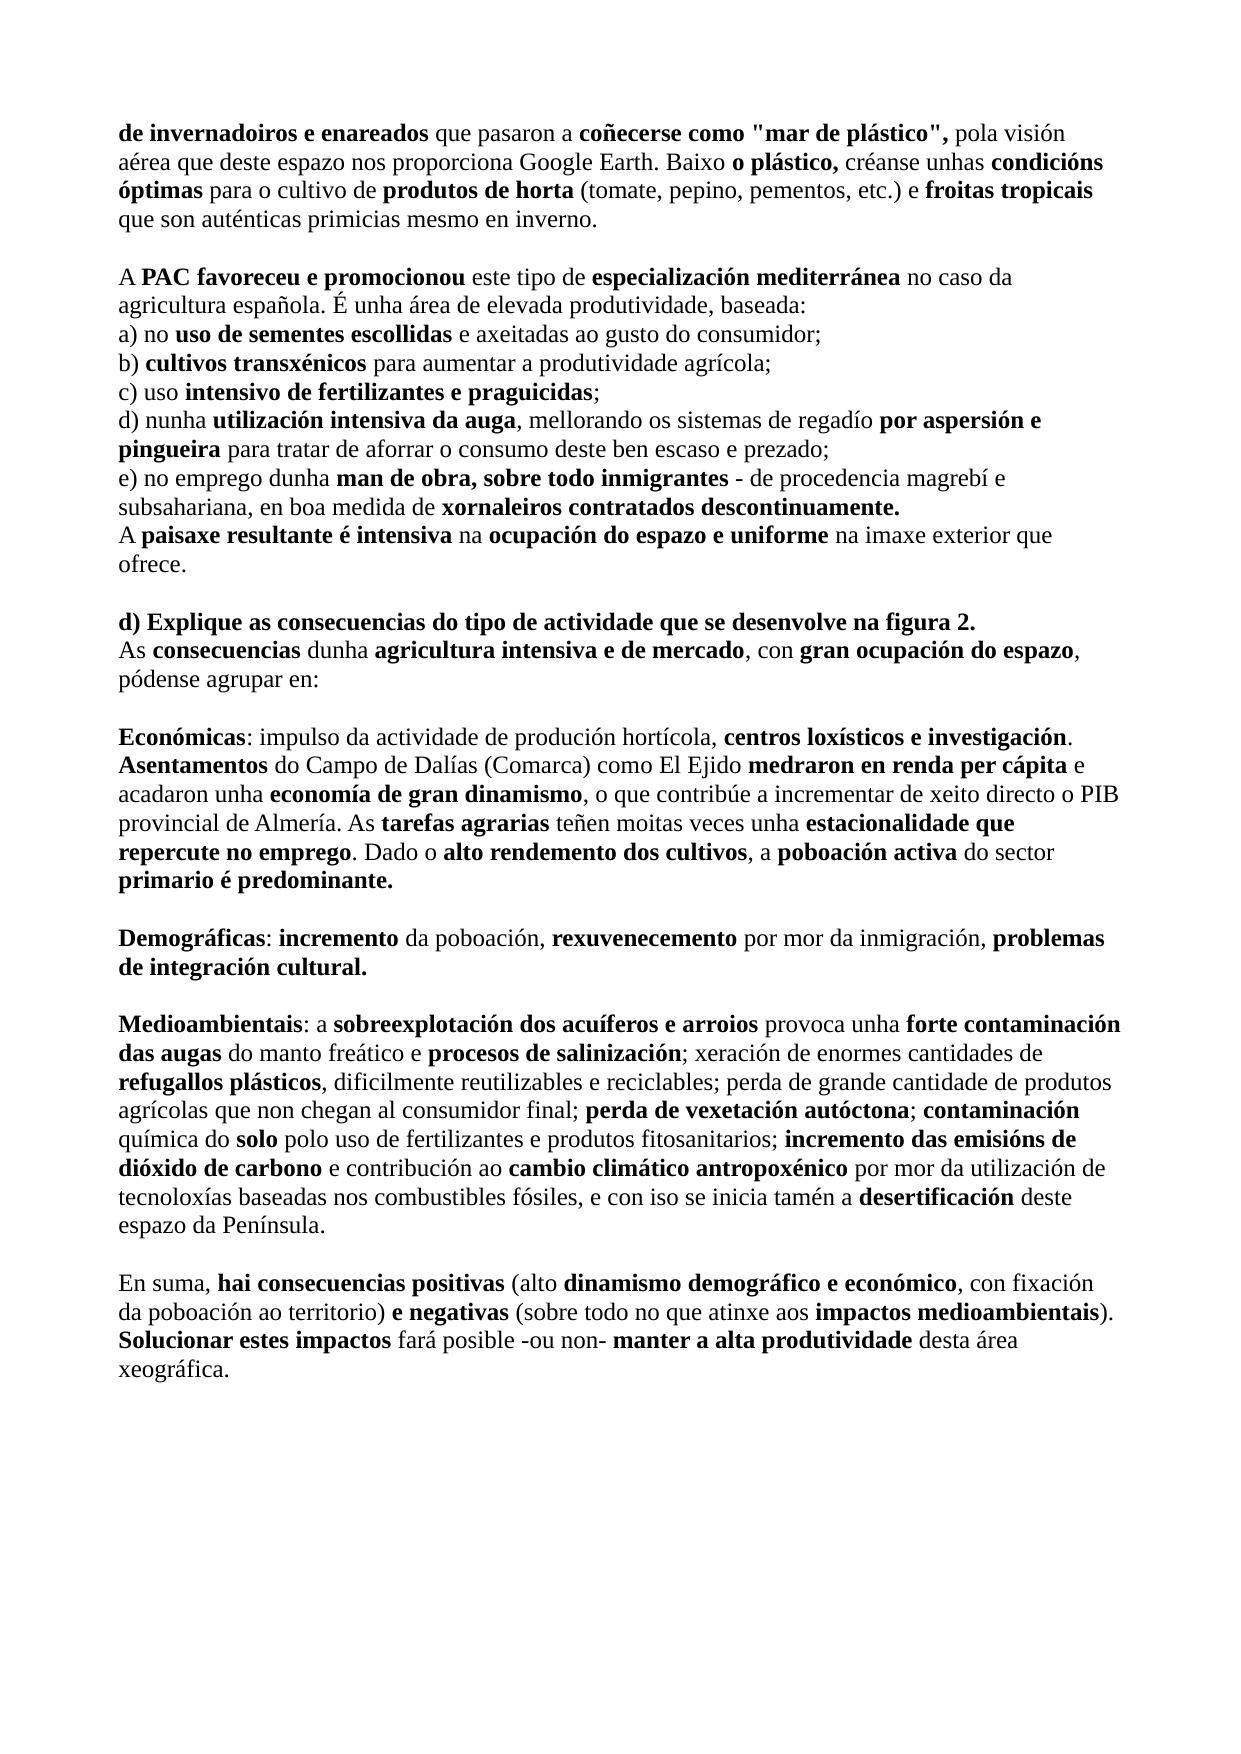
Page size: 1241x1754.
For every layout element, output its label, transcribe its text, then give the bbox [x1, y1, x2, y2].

text A paisaxe resultante é intensiva na ocupación do espazo e uniforme na imaxe exterior que ofrece. [118, 521, 1122, 578]
text Medioambientais: a sobreexplotación dos acuíferos e arroios provoca unha forte contaminación das augas do manto freático e procesos de salinización; xeración de enormes cantidades de refugallos plásticos, dificilmente reutilizables e reciclables; perda de grande cantidade de produtos agrícolas que non chegan al consumidor final; perda de vexetación autóctona; contaminación química do solo polo uso de fertilizantes e produtos fitosanitarios; incremento das emisións de dióxido de carbono e contribución ao cambio climático antropoxénico por mor da utilización de tecnoloxías baseadas nos combustibles fósiles, e con iso se inicia tamén a desertificación deste espazo da Península. [118, 1009, 1122, 1239]
text d) Explique as consecuencias do tipo de actividade que se desenvolve na figura 2. [118, 607, 1122, 636]
text c) uso intensivo de fertilizantes e praguicidas; [118, 377, 1122, 406]
text Económicas: impulso da actividade de produción hortícola, centros loxísticos e investigación. Asentamentos do Campo de Dalías (Comarca) como El Ejido medraron en renda per cápita e acadaron unha economía de gran dinamismo, o que contribúe a incrementar de xeito directo o PIB provincial de Almería. As tarefas agrarias teñen moitas veces unha estacionalidade que repercute no emprego. Dado o alto rendemento dos cultivos, a poboación activa do sector primario é predominante. [118, 722, 1122, 894]
text As consecuencias dunha agricultura intensiva e de mercado, con gran ocupación do espazo, pódense agrupar en: [118, 636, 1122, 693]
text Demográficas: incremento da poboación, rexuvenecemento por mor da inmigración, problemas de integración cultural. [118, 923, 1122, 981]
text A PAC favoreceu e promocionou este tipo de especialización mediterránea no caso da agricultura española. É unha área de elevada produtividade, baseada: [118, 262, 1122, 319]
text En suma, hai consecuencias positivas (alto dinamismo demográfico e económico, con fixación da poboación ao territorio) e negativas (sobre todo no que atinxe aos impactos medioambientais). Solucionar estes impactos fará posible -ou non- manter a alta produtividade desta área xeográfica. [118, 1268, 1122, 1383]
text de invernadoiros e enareados que pasaron a coñecerse como "mar de plástico", pola visión aérea que deste espazo nos proporciona Google Earth. Baixo o plástico, créanse unhas condicións óptimas para o cultivo de produtos de horta (tomate, pepino, pementos, etc.) e froitas tropicais que son auténticas primicias mesmo en inverno. [118, 118, 1122, 233]
text e) no emprego dunha man de obra, sobre todo inmigrantes - de procedencia magrebí e subsahariana, en boa medida de xornaleiros contratados descontinuamente. [118, 463, 1122, 521]
text a) no uso de sementes escollidas e axeitadas ao gusto do consumidor; [118, 319, 1122, 348]
text d) nunha utilización intensiva da auga, mellorando os sistemas de regadío por aspersión e pingueira para tratar de aforrar o consumo deste ben escaso e prezado; [118, 406, 1122, 463]
text b) cultivos transxénicos para aumentar a produtividade agrícola; [118, 348, 1122, 377]
